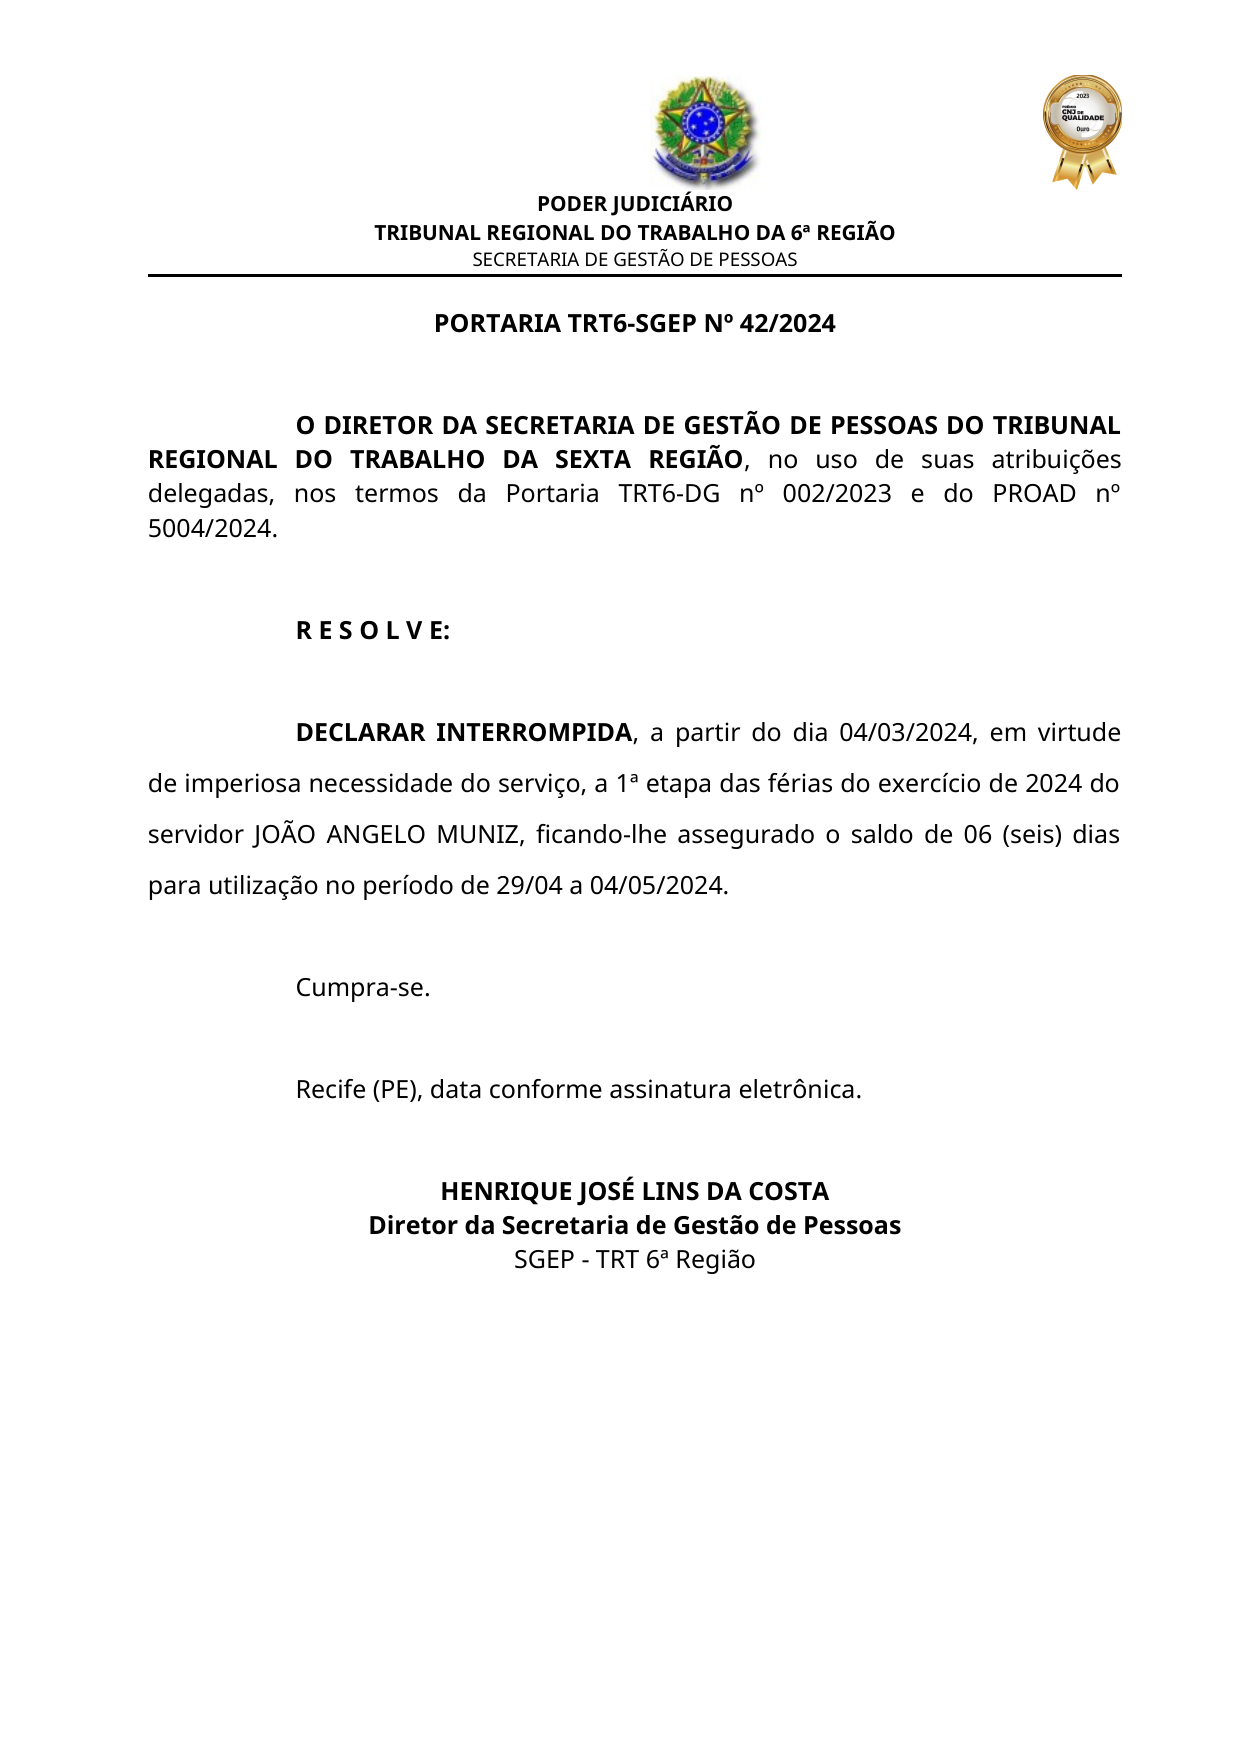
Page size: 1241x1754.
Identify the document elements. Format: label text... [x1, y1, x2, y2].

text PORTARIA TRT6-SGEP Nº 42/2024 [148, 306, 1122, 340]
text R E S O L V E: [148, 612, 1122, 646]
text DECLARAR INTERROMPIDA, a partir do dia 04/03/2024, em virtude de imperiosa necessidade do serviço, a 1ª etapa das férias do exercício de 2024 do servidor JOÃO ANGELO MUNIZ, ficando-lhe assegurado o saldo de 06 (seis) dias para utilização no período de 29/04 a 04/05/2024. [148, 714, 1122, 902]
text O DIRETOR DA SECRETARIA DE GESTÃO DE PESSOAS DO TRIBUNAL REGIONAL DO TRABALHO DA SEXTA REGIÃO, no uso de suas atribuições delegadas, nos termos da Portaria TRT6-DG nº 002/2023 e do PROAD nº 5004/2024. [148, 408, 1122, 544]
text SGEP - TRT 6ª Região [148, 1242, 1122, 1276]
text HENRIQUE JOSÉ LINS DA COSTA [148, 1174, 1122, 1208]
picture [650, 76, 762, 190]
text Cumpra-se. [148, 970, 1122, 1004]
picture [1043, 75, 1123, 190]
text Diretor da Secretaria de Gestão de Pessoas [148, 1208, 1122, 1242]
text Recife (PE), data conforme assinatura eletrônica. [148, 1072, 1122, 1106]
